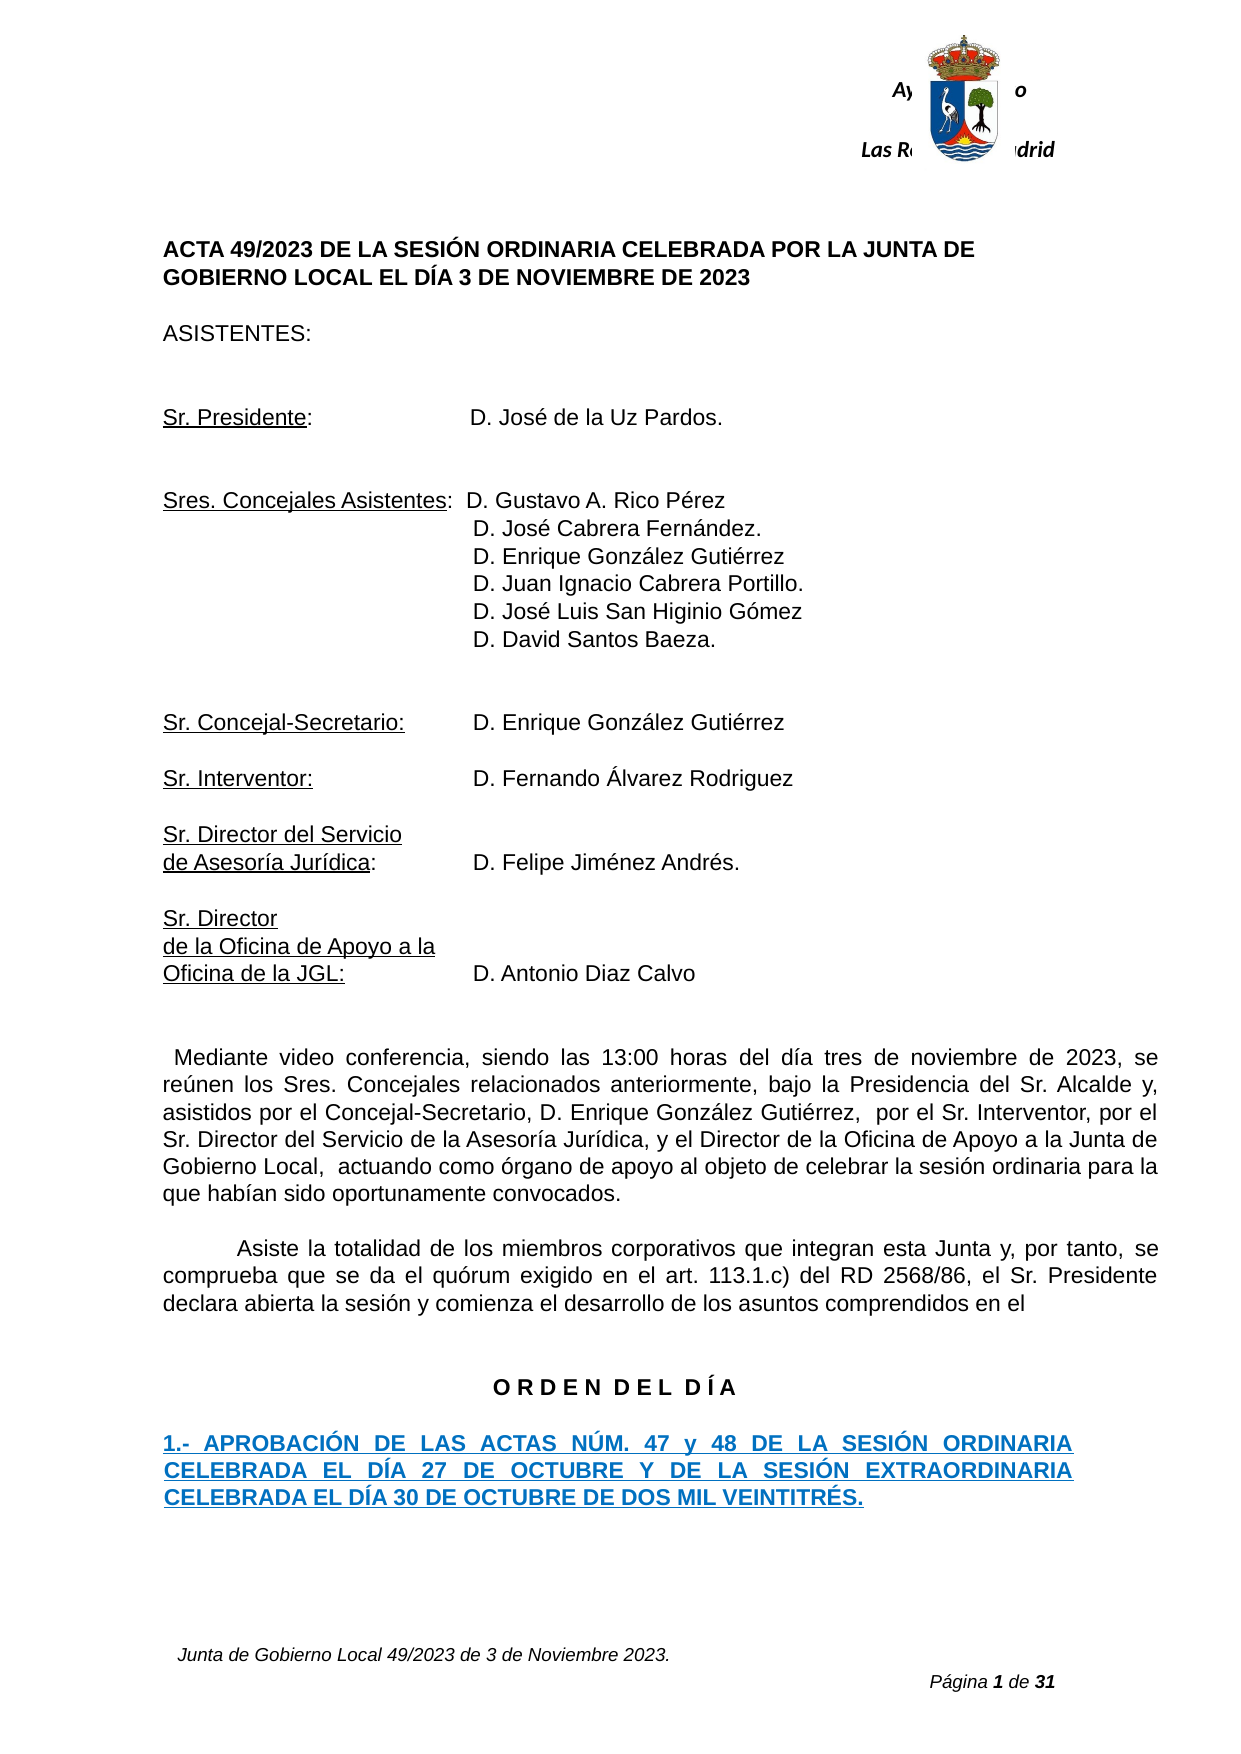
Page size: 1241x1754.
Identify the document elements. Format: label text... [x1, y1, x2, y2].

text 1.- APROBACIÓN DE LAS ACTAS NÚM. 47 y 48 DE LA SESIÓN ORDINARIA [163, 1430, 1074, 1453]
table_header D. José Cabrera Fernández. [473, 515, 810, 543]
table_cell D. Enrique González Gutiérrez [473, 709, 810, 765]
text Sres. Concejales Asistentes: D. Gustavo A. Rico Pérez [163, 487, 1064, 514]
table_cell Sr. Director del Servicio [163, 793, 473, 848]
table_cell Sr. Interventor: [163, 765, 473, 793]
table_cell de Asesoría Jurídica: Sr. Director de la Oficina de Apoyo a la [163, 849, 473, 960]
table_cell Sr. Concejal-Secretario: [163, 709, 473, 765]
text Mediante video conferencia, siendo las 13:00 horas del día tres de noviembre de 2023, se reúnen los Sres. Concejales relacionados anteriormente, bajo la Presidencia del Sr. Alcalde y, asistidos por el Concejal-Secretario, D. Enrique González Gutiérrez, por el Sr. Interventor, por el Sr. Director del Servicio de la Asesoría Jurídica, y el Director de la Oficina de Apoyo a la Junta de Gobierno Local, actuando como órgano de apoyo al objeto de celebrar la sesión ordinaria para la que habían sido oportunamente convocados. [162, 1044, 1159, 1206]
table_cell D. Juan Ignacio Cabrera Portillo. [473, 570, 810, 598]
table_cell [163, 598, 473, 626]
text GOBIERNO LOCAL EL DÍA 3 DE NOVIEMBRE DE 2023 [163, 264, 1089, 290]
table_cell Oficina de la JGL: [163, 960, 473, 988]
table_cell D. David Santos Baeza. [473, 626, 810, 709]
table_cell [163, 543, 473, 570]
table_cell D. Antonio Diaz Calvo [473, 960, 810, 988]
table_header [163, 515, 473, 543]
text ASISTENTES: [163, 320, 1064, 346]
text CELEBRADA EL DÍA 30 DE OCTUBRE DE DOS MIL VEINTITRÉS. [163, 1481, 1074, 1510]
text Asiste la totalidad de los miembros corporativos que integran esta Junta y, por tanto, se comprueba que se da el quórum exigido en el art. 113.1.c) del RD 2568/86, el Sr. Presidente declara abierta la sesión y comienza el desarrollo de los asuntos comprendidos en el [163, 1235, 1159, 1316]
table_cell [163, 570, 473, 598]
text ACTA 49/2023 DE LA SESIÓN ORDINARIA CELEBRADA POR LA JUNTA DE [163, 236, 1089, 263]
table_cell D. Felipe Jiménez Andrés. [473, 849, 810, 960]
text CELEBRADA EL DÍA 27 DE OCTUBRE Y DE LA SESIÓN EXTRAORDINARIA [163, 1454, 1074, 1480]
table_cell D. José Luis San Higinio Gómez [473, 598, 810, 626]
table_cell [473, 793, 810, 848]
text Sr. Presidente: D. José de la Uz Pardos. [162, 404, 1159, 430]
table_cell D. Enrique González Gutiérrez [473, 543, 810, 570]
table_cell [163, 626, 473, 709]
table_cell D. Fernando Álvarez Rodriguez [473, 765, 810, 793]
text O R D E N D E L D Í A [162, 1373, 1072, 1400]
